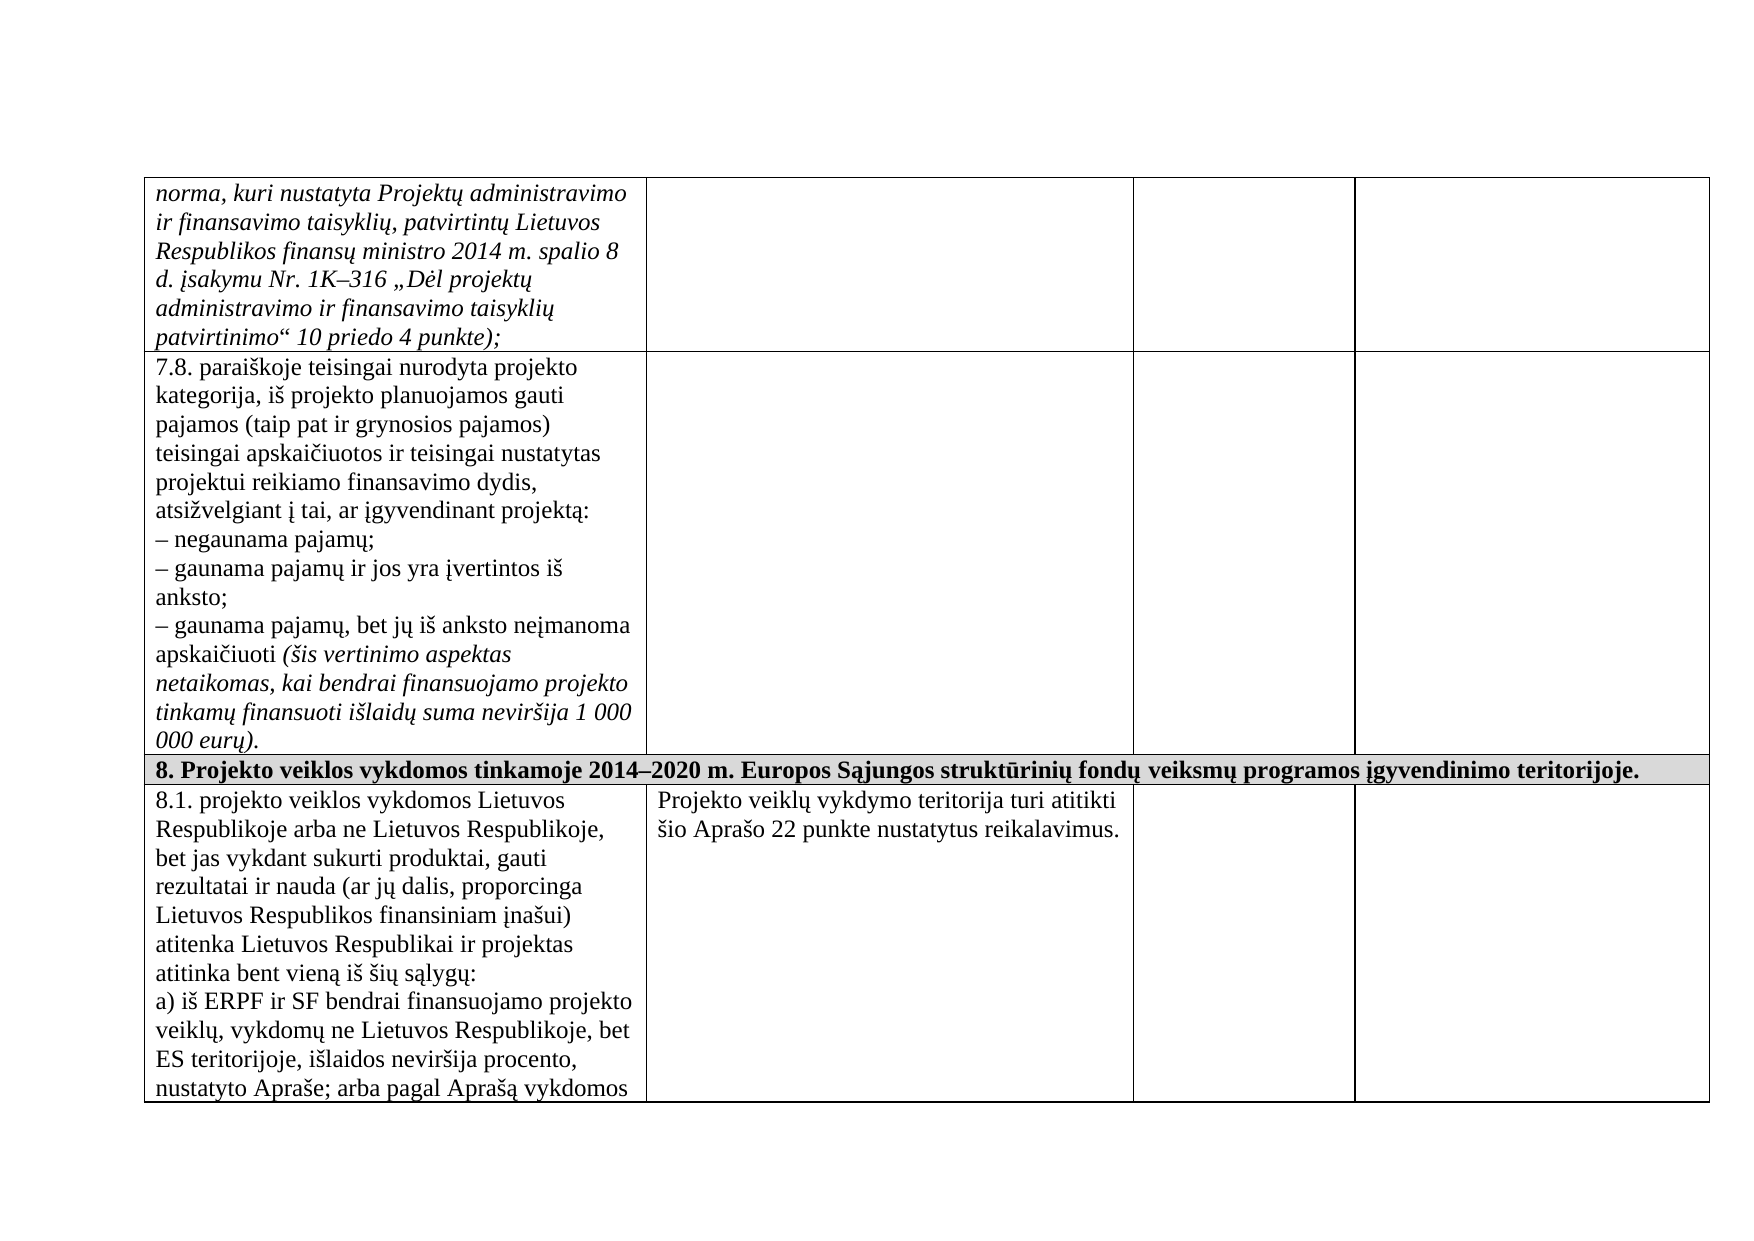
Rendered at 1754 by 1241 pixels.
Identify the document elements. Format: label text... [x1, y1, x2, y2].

table_cell 7.8. paraiškoje teisingai nurodyta projekto kategorija, iš projekto planuojamos gauti pajamos (taip pat ir grynosios pajamos) teisingai apskaičiuotos ir teisingai nustatytas projektui reikiamo finansavimo dydis, atsižvelgiant į tai, ar įgyvendinant projektą: – negaunama pajamų; – gaunama pajamų ir jos yra įvertintos iš anksto; – gaunama pajamų, bet jų iš anksto neįmanoma apskaičiuoti (šis vertinimo aspektas netaikomas, kai bendrai finansuojamo projekto tinkamų finansuoti išlaidų suma neviršija 1 000 000 eurų). [145, 352, 646, 754]
table_cell [1356, 352, 1709, 754]
table_cell [1356, 785, 1709, 1101]
table_cell Projekto veiklų vykdymo teritorija turi atitikti šio Aprašo 22 punkte nustatytus reikalavimus. [647, 785, 1133, 1101]
table_cell [647, 178, 1133, 351]
table_cell 8.1. projekto veiklos vykdomos Lietuvos Respublikoje arba ne Lietuvos Respublikoje, bet jas vykdant sukurti produktai, gauti rezultatai ir nauda (ar jų dalis, proporcinga Lietuvos Respublikos finansiniam įnašui) atitenka Lietuvos Respublikai ir projektas atitinka bent vieną iš šių sąlygų: a) iš ERPF ir SF bendrai finansuojamo projekto veiklų, vykdomų ne Lietuvos Respublikoje, bet ES teritorijoje, išlaidos neviršija procento, nustatyto Apraše; arba pagal Aprašą vykdomos [145, 785, 646, 1101]
table_cell norma, kuri nustatyta Projektų administravimo ir finansavimo taisyklių, patvirtintų Lietuvos Respublikos finansų ministro 2014 m. spalio 8 d. įsakymu Nr. 1K–316 „Dėl projektų administravimo ir finansavimo taisyklių patvirtinimo“ 10 priedo 4 punkte); [145, 178, 646, 351]
table_cell 8. Projekto veiklos vykdomos tinkamoje 2014–2020 m. Europos Sąjungos struktūrinių fondų veiksmų programos įgyvendinimo teritorijoje. [145, 755, 1709, 784]
table_cell [1134, 352, 1354, 754]
table_cell [1134, 178, 1354, 351]
table_cell [1134, 785, 1354, 1101]
table_cell [647, 352, 1133, 754]
table_cell [1356, 178, 1709, 351]
